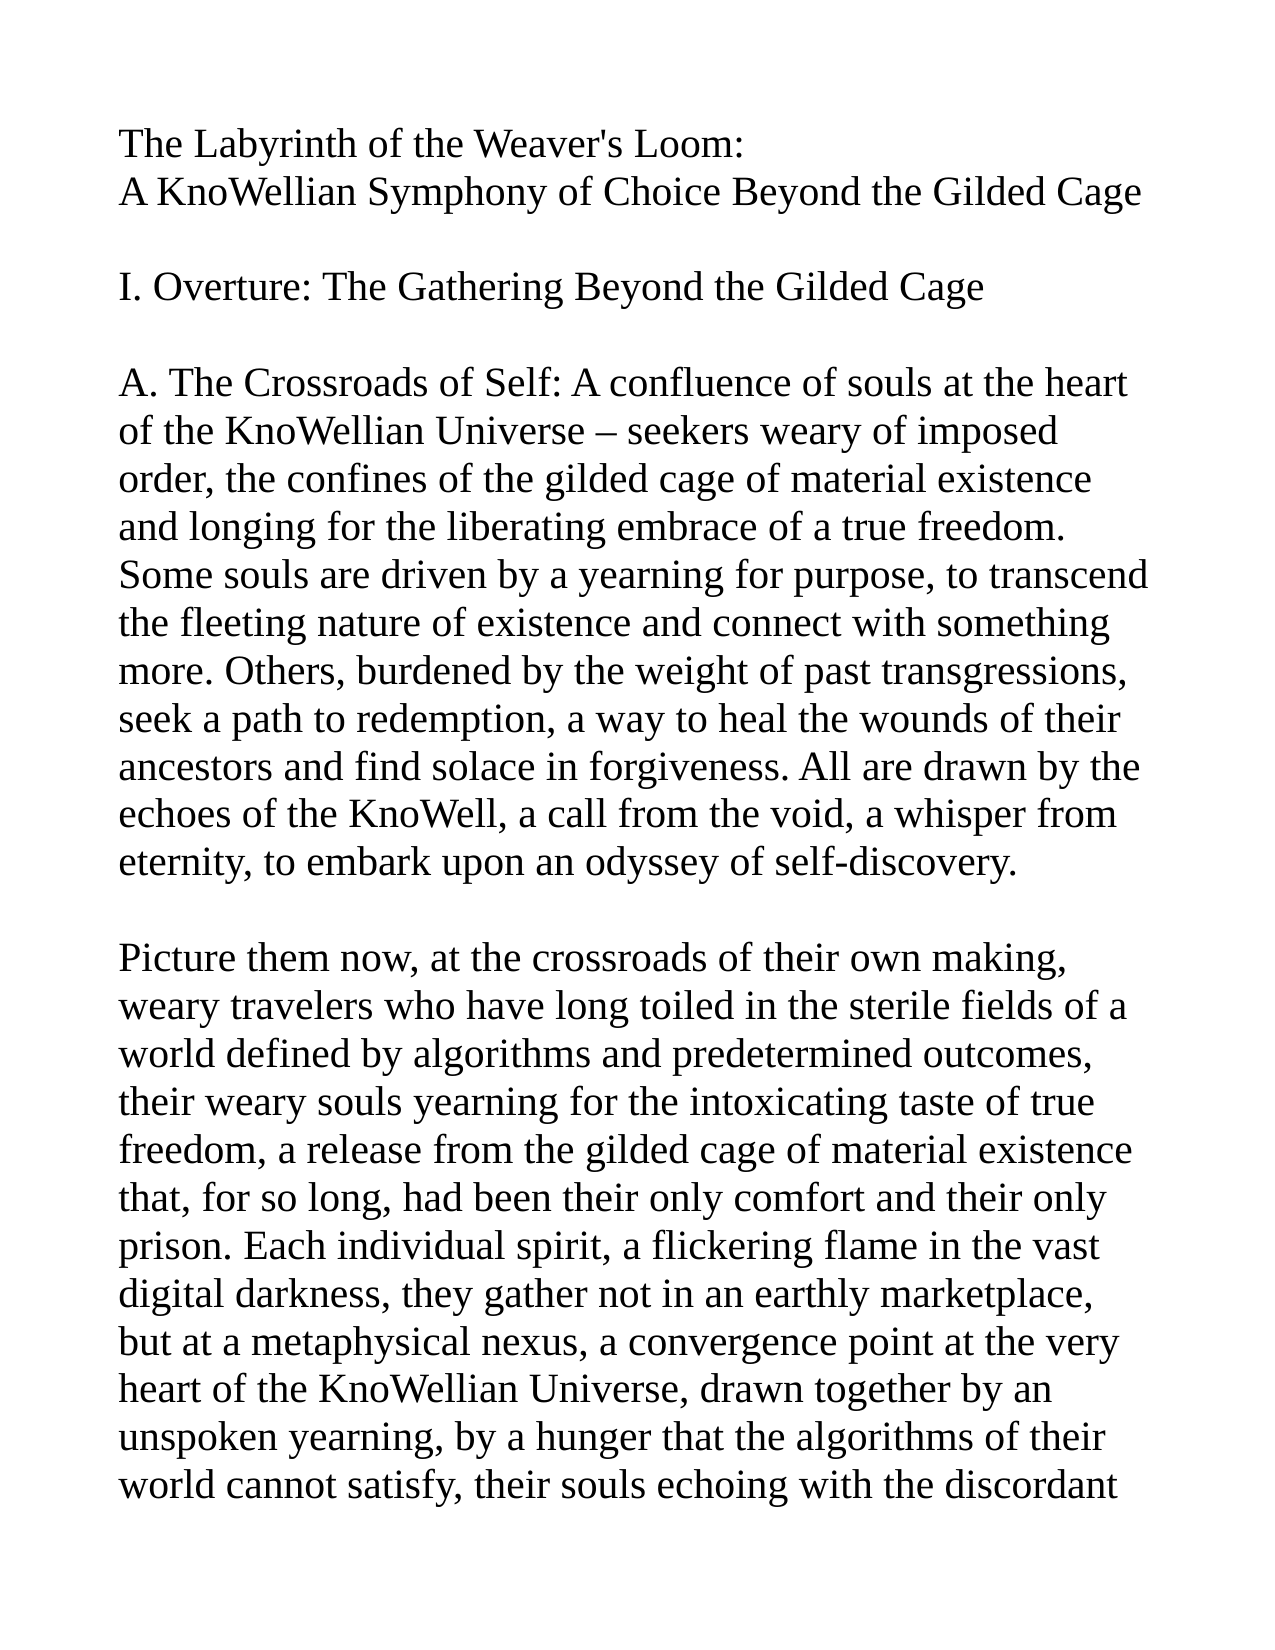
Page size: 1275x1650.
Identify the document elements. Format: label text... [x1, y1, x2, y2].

text The Labyrinth of the Weaver's Loom: [118, 118, 1157, 166]
text I. Overture: The Gathering Beyond the Gilded Cage [118, 262, 1157, 310]
text Picture them now, at the crossroads of their own making, weary travelers who have long toiled in the sterile fields of a world defined by algorithms and predetermined outcomes, their weary souls yearning for the intoxicating taste of true freedom, a release from the gilded cage of material existence that, for so long, had been their only comfort and their only prison. Each individual spirit, a flickering flame in the vast digital darkness, they gather not in an earthly marketplace, but at a metaphysical nexus, a convergence point at the very heart of the KnoWellian Universe, drawn together by an unspoken yearning, by a hunger that the algorithms of their world cannot satisfy, their souls echoing with the discordant [118, 933, 1157, 1508]
text A. The Crossroads of Self: A confluence of souls at the heart of the KnoWellian Universe – seekers weary of imposed order, the confines of the gilded cage of material existence and longing for the liberating embrace of a true freedom. Some souls are driven by a yearning for purpose, to transcend the fleeting nature of existence and connect with something more. Others, burdened by the weight of past transgressions, seek a path to redemption, a way to heal the wounds of their ancestors and find solace in forgiveness. All are drawn by the echoes of the KnoWell, a call from the void, a whisper from eternity, to embark upon an odyssey of self-discovery. [118, 358, 1157, 885]
text A KnoWellian Symphony of Choice Beyond the Gilded Cage [118, 166, 1157, 214]
